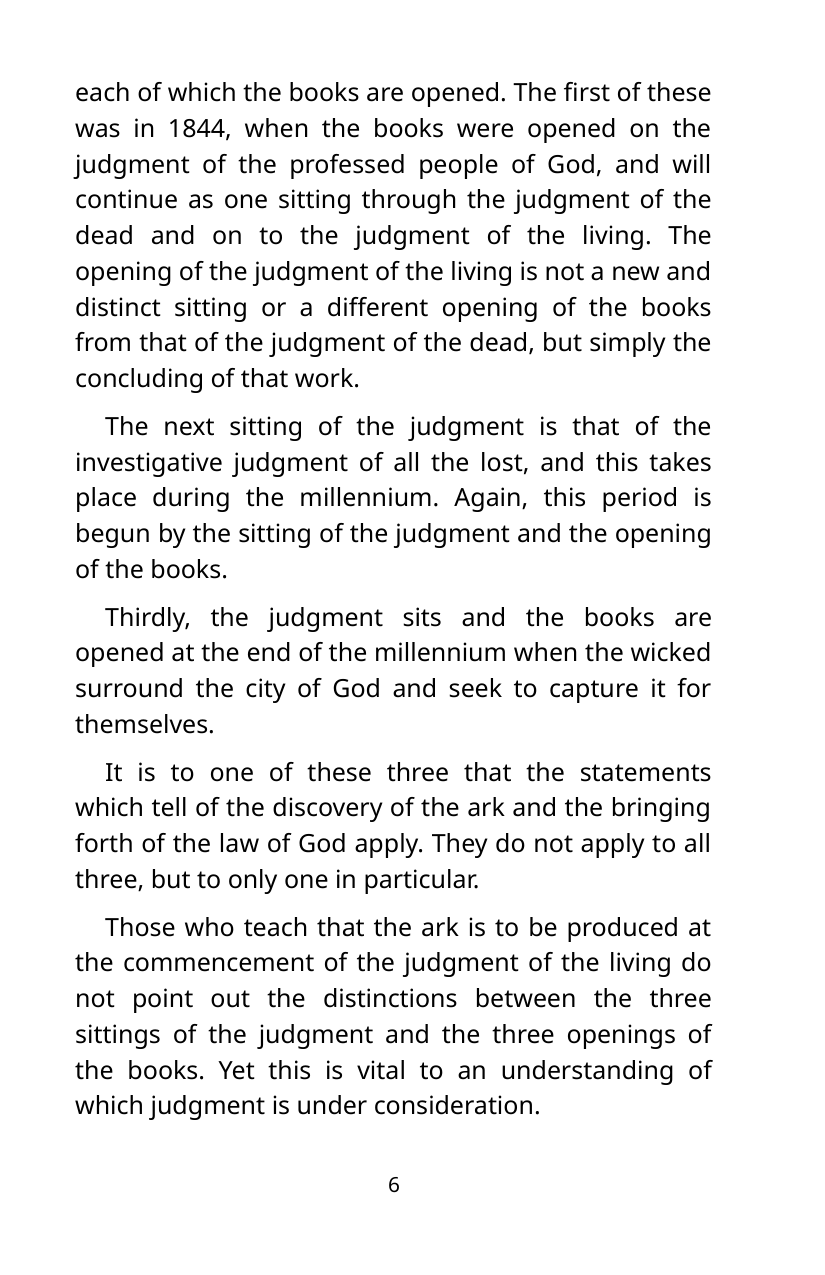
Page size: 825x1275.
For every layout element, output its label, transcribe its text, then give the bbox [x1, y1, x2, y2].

text Those who teach that the ark is to be produced at the commencement of the judgment of the living do not point out the distinctions between the three sittings of the judgment and the three openings of the books. Yet this is vital to an understanding of which judgment is under consideration. [75, 909, 712, 1122]
text The next sitting of the judgment is that of the investigative judgment of all the lost, and this takes place during the millennium. Again, this period is begun by the sitting of the judgment and the opening of the books. [75, 409, 712, 586]
text It is to one of these three that the statements which tell of the discovery of the ark and the bringing forth of the law of God apply. They do not apply to all three, but to only one in particular. [75, 754, 712, 896]
text Thirdly, the judgment sits and the books are opened at the end of the millennium when the wicked surround the city of God and seek to capture it for themselves. [75, 599, 712, 741]
text each of which the books are opened. The first of these was in 1844, when the books were opened on the judgment of the professed people of God, and will continue as one sitting through the judgment of the dead and on to the judgment of the living. The opening of the judgment of the living is not a new and distinct sitting or a different opening of the books from that of the judgment of the dead, but simply the concluding of that work. [75, 75, 712, 395]
